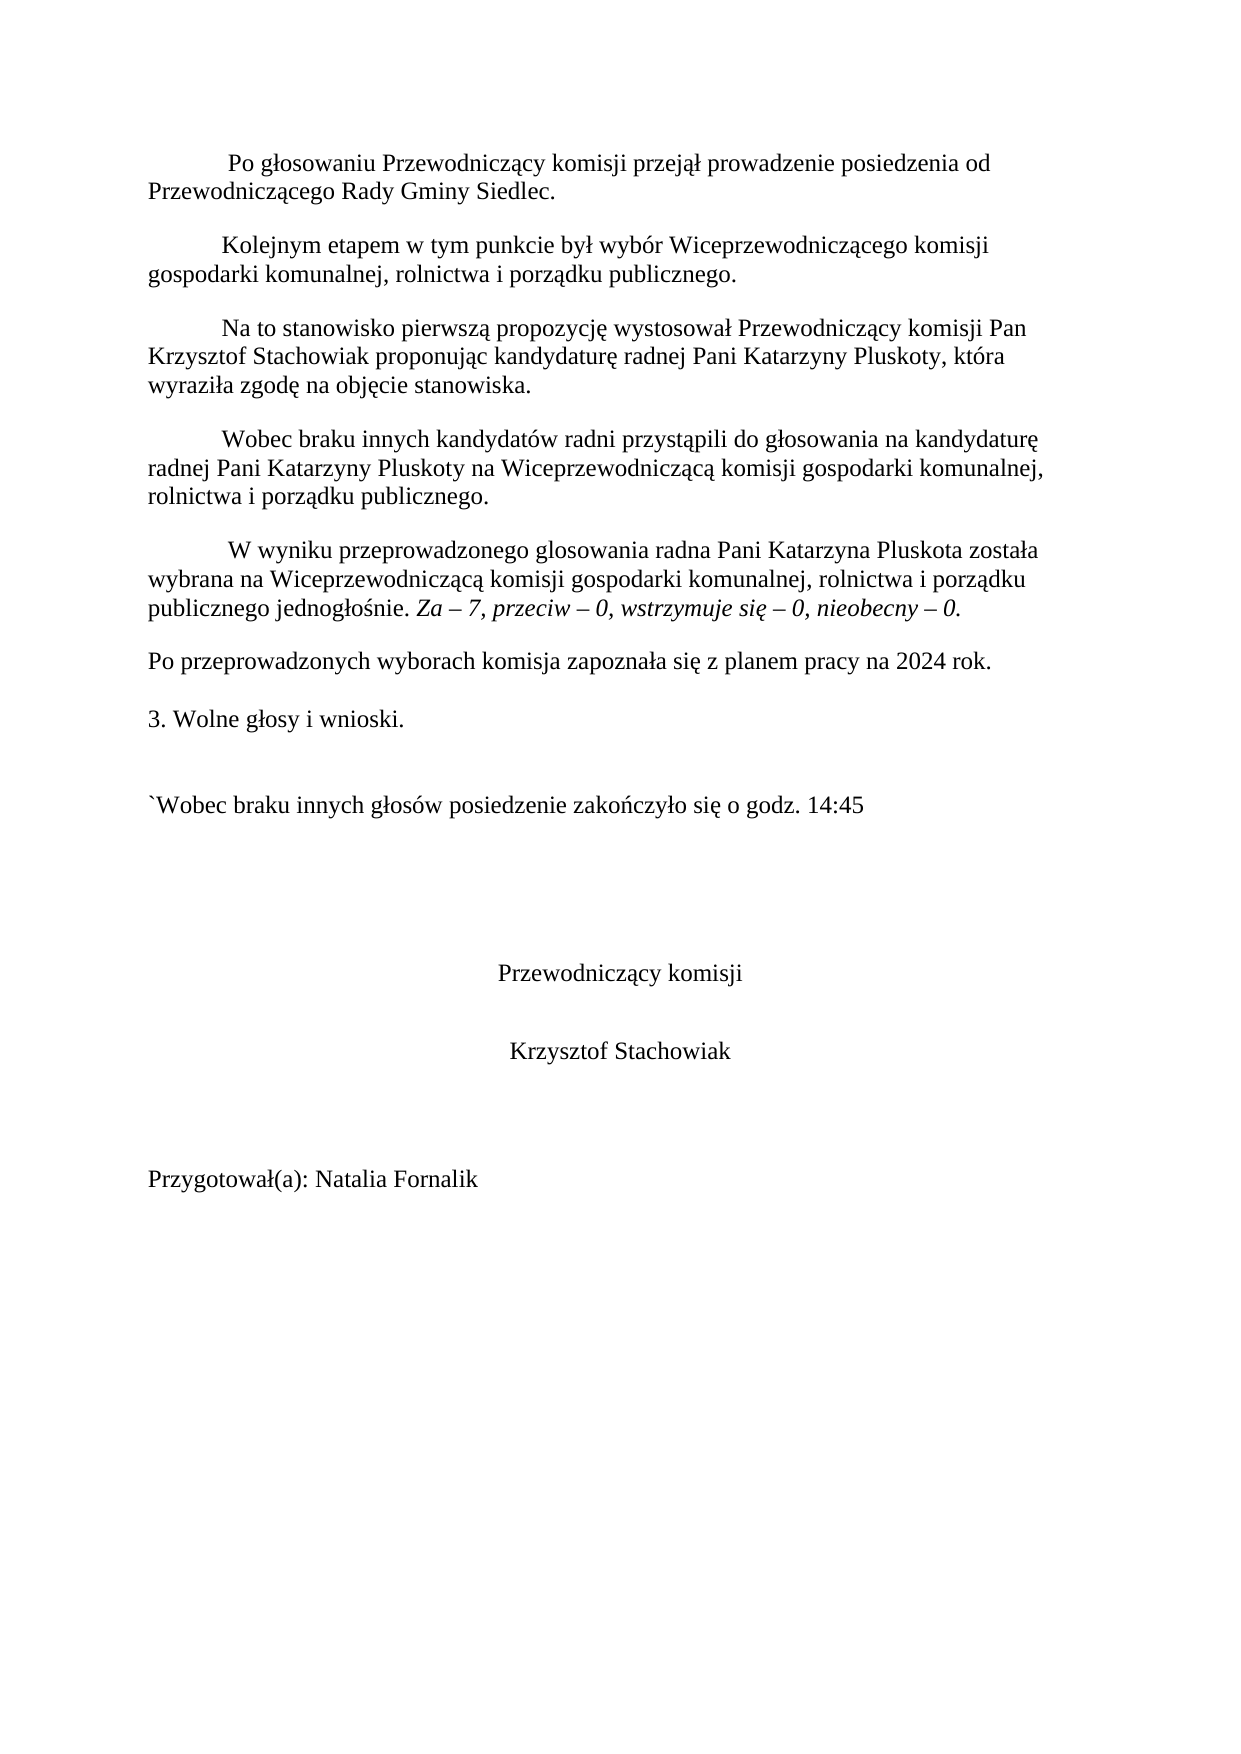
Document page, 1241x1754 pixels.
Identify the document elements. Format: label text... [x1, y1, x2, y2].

text Krzysztof Stachowiak [148, 1007, 1093, 1065]
text Kolejnym etapem w tym punkcie był wybór Wiceprzewodniczącego komisji gospodarki komunalnej, rolnictwa i porządku publicznego. [148, 230, 1093, 288]
text Po głosowaniu Przewodniczący komisji przejął prowadzenie posiedzenia od Przewodniczącego Rady Gminy Siedlec. [148, 148, 1093, 205]
text Wobec braku innych kandydatów radni przystąpili do głosowania na kandydaturę radnej Pani Katarzyny Pluskoty na Wiceprzewodniczącą komisji gospodarki komunalnej, rolnictwa i porządku publicznego. [148, 424, 1093, 510]
text Przewodniczący komisji [148, 958, 1093, 986]
text Po przeprowadzonych wyborach komisja zapoznała się z planem pracy na 2024 rok. 3. Wolne głosy i wnioski. `Wobec braku innych głosów posiedzenie zakończyło się o godz. 14:45 [148, 646, 1093, 819]
text Na to stanowisko pierwszą propozycję wystosował Przewodniczący komisji Pan Krzysztof Stachowiak proponując kandydaturę radnej Pani Katarzyny Pluskoty, która wyraziła zgodę na objęcie stanowiska. [148, 313, 1093, 399]
text W wyniku przeprowadzonego glosowania radna Pani Katarzyna Pluskota została wybrana na Wiceprzewodniczącą komisji gospodarki komunalnej, rolnictwa i porządku publicznego jednogłośnie. Za – 7, przeciw – 0, wstrzymuje się – 0, nieobecny – 0. [148, 535, 1093, 621]
text Przygotował(a): Natalia Fornalik [148, 1135, 1093, 1193]
